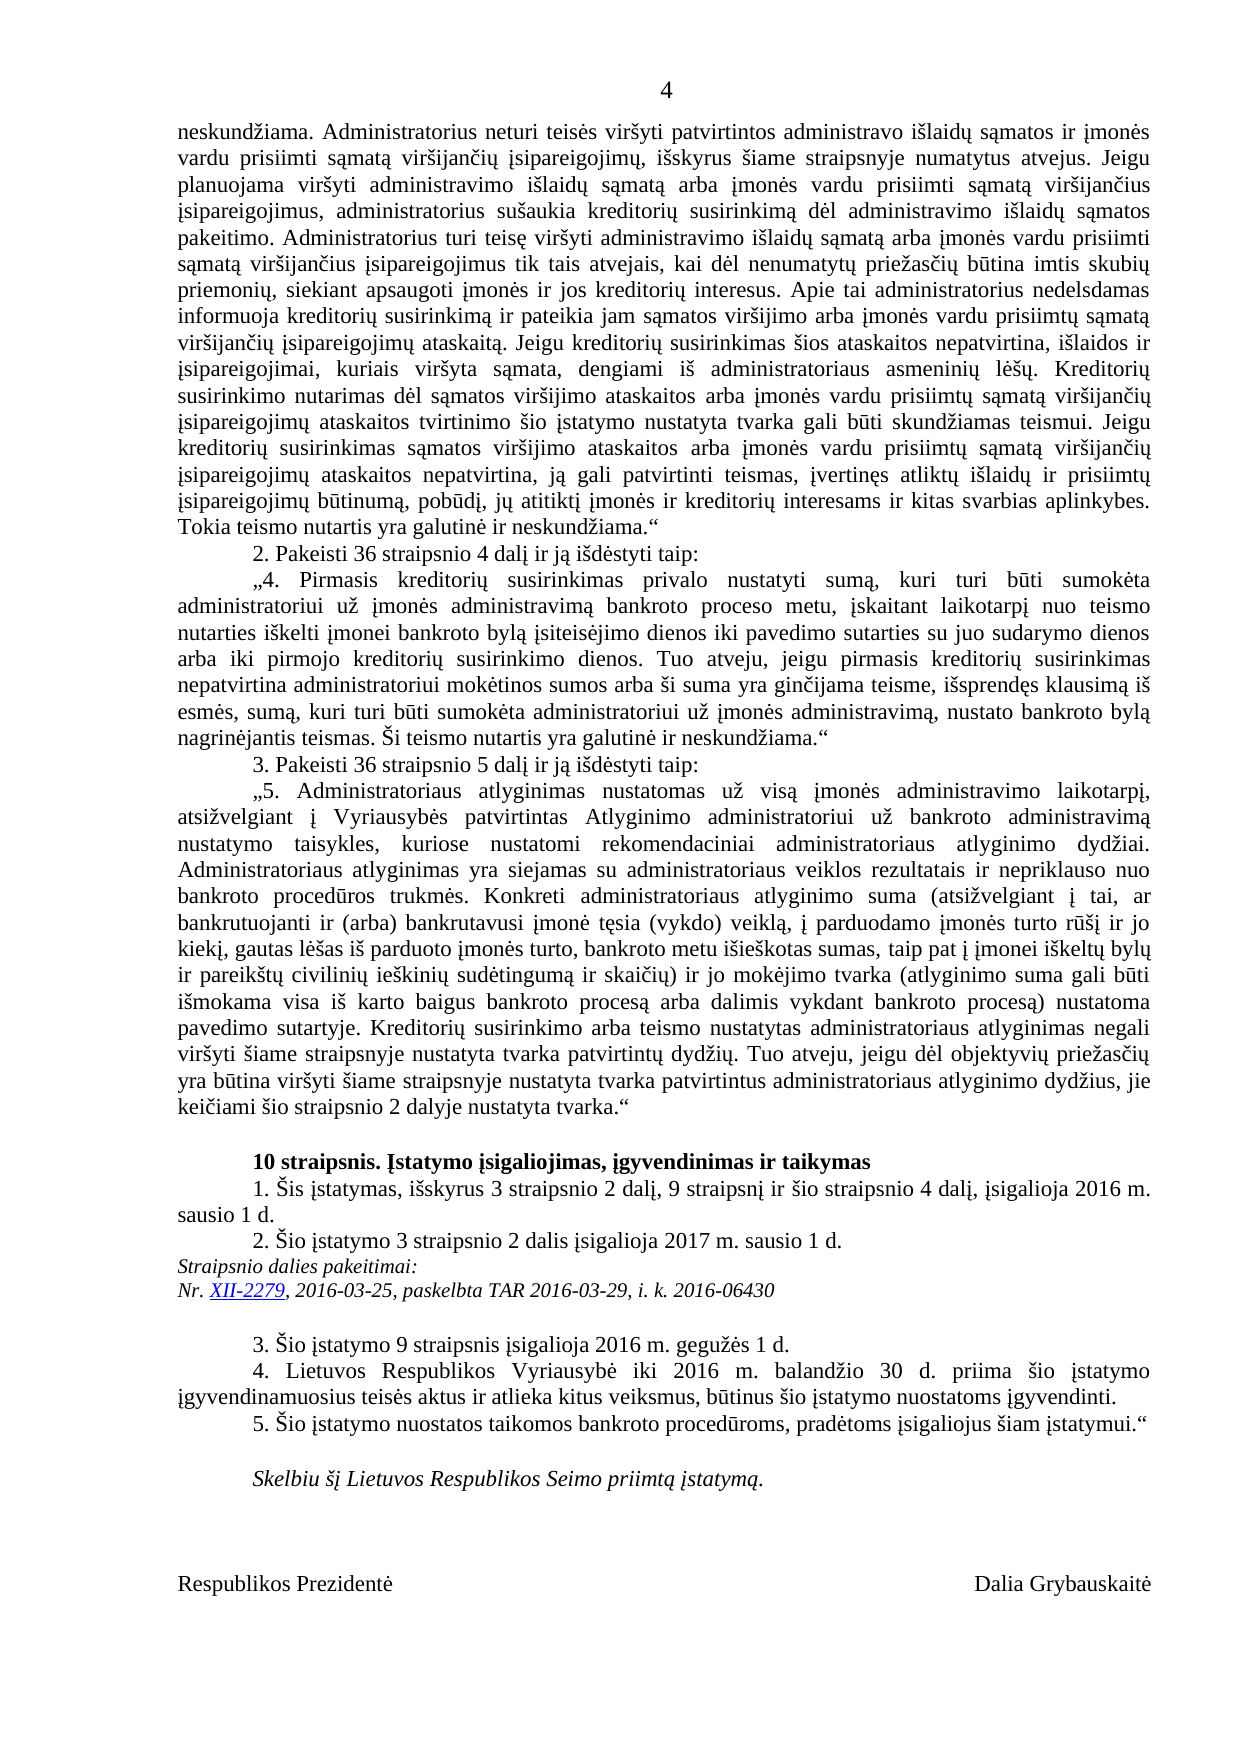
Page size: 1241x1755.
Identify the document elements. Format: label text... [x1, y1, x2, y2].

text 5. Šio įstatymo nuostatos taikomos bankroto procedūroms, pradėtoms įsigaliojus šiam įstatymui.“ [177, 1410, 1152, 1436]
text 10 straipsnis. Įstatymo įsigaliojimas, įgyvendinimas ir taikymas [177, 1148, 1152, 1175]
text 3. Pakeisti 36 straipsnio 5 dalį ir ją išdėstyti taip: [177, 751, 1152, 777]
text Straipsnio dalies pakeitimai: [177, 1254, 1152, 1278]
text Nr. XII-2279, 2016-03-25, paskelbta TAR 2016-03-29, i. k. 2016-06430 [177, 1278, 1152, 1302]
text „4. Pirmasis kreditorių susirinkimas privalo nustatyti sumą, kuri turi būti sumokėta administratoriui už įmonės administravimą bankroto proceso metu, įskaitant laikotarpį nuo teismo nutarties iškelti įmonei bankroto bylą įsiteisėjimo dienos iki pavedimo sutarties su juo sudarymo dienos arba iki pirmojo kreditorių susirinkimo dienos. Tuo atveju, jeigu pirmasis kreditorių susirinkimas nepatvirtina administratoriui mokėtinos sumos arba ši suma yra ginčijama teisme, išsprendęs klausimą iš esmės, sumą, kuri turi būti sumokėta administratoriui už įmonės administravimą, nustato bankroto bylą nagrinėjantis teismas. Ši teismo nutartis yra galutinė ir neskundžiama.“ [177, 566, 1152, 751]
text Skelbiu šį Lietuvos Respublikos Seimo priimtą įstatymą. [177, 1465, 1152, 1491]
text 3. Šio įstatymo 9 straipsnis įsigalioja 2016 m. gegužės 1 d. [177, 1331, 1152, 1357]
text 2. Pakeisti 36 straipsnio 4 dalį ir ją išdėstyti taip: [177, 540, 1152, 566]
text Respublikos Prezidentė Dalia Grybauskaitė [177, 1570, 1152, 1597]
text 4. Lietuvos Respublikos Vyriausybė iki 2016 m. balandžio 30 d. priima šio įstatymo įgyvendinamuosius teisės aktus ir atlieka kitus veiksmus, būtinus šio įstatymo nuostatoms įgyvendinti. [177, 1357, 1152, 1410]
text 1. Šis įstatymas, išskyrus 3 straipsnio 2 dalį, 9 straipsnį ir šio straipsnio 4 dalį, įsigalioja 2016 m. sausio 1 d. [177, 1175, 1152, 1227]
text neskundžiama. Administratorius neturi teisės viršyti patvirtintos administravo išlaidų sąmatos ir įmonės vardu prisiimti sąmatą viršijančių įsipareigojimų, išskyrus šiame straipsnyje numatytus atvejus. Jeigu planuojama viršyti administravimo išlaidų sąmatą arba įmonės vardu prisiimti sąmatą viršijančius įsipareigojimus, administratorius sušaukia kreditorių susirinkimą dėl administravimo išlaidų sąmatos pakeitimo. Administratorius turi teisę viršyti administravimo išlaidų sąmatą arba įmonės vardu prisiimti sąmatą viršijančius įsipareigojimus tik tais atvejais, kai dėl nenumatytų priežasčių būtina imtis skubių priemonių, siekiant apsaugoti įmonės ir jos kreditorių interesus. Apie tai administratorius nedelsdamas informuoja kreditorių susirinkimą ir pateikia jam sąmatos viršijimo arba įmonės vardu prisiimtų sąmatą viršijančių įsipareigojimų ataskaitą. Jeigu kreditorių susirinkimas šios ataskaitos nepatvirtina, išlaidos ir įsipareigojimai, kuriais viršyta sąmata, dengiami iš administratoriaus asmeninių lėšų. Kreditorių susirinkimo nutarimas dėl sąmatos viršijimo ataskaitos arba įmonės vardu prisiimtų sąmatą viršijančių įsipareigojimų ataskaitos tvirtinimo šio įstatymo nustatyta tvarka gali būti skundžiamas teismui. Jeigu kreditorių susirinkimas sąmatos viršijimo ataskaitos arba įmonės vardu prisiimtų sąmatą viršijančių įsipareigojimų ataskaitos nepatvirtina, ją gali patvirtinti teismas, įvertinęs atliktų išlaidų ir prisiimtų įsipareigojimų būtinumą, pobūdį, jų atitiktį įmonės ir kreditorių interesams ir kitas svarbias aplinkybes. Tokia teismo nutartis yra galutinė ir neskundžiama.“ [177, 118, 1152, 540]
text 2. Šio įstatymo 3 straipsnio 2 dalis įsigalioja 2017 m. sausio 1 d. [177, 1227, 1152, 1254]
text „5. Administratoriaus atlyginimas nustatomas už visą įmonės administravimo laikotarpį, atsižvelgiant į Vyriausybės patvirtintas Atlyginimo administratoriui už bankroto administravimą nustatymo taisykles, kuriose nustatomi rekomendaciniai administratoriaus atlyginimo dydžiai. Administratoriaus atlyginimas yra siejamas su administratoriaus veiklos rezultatais ir nepriklauso nuo bankroto procedūros trukmės. Konkreti administratoriaus atlyginimo suma (atsižvelgiant į tai, ar bankrutuojanti ir (arba) bankrutavusi įmonė tęsia (vykdo) veiklą, į parduodamo įmonės turto rūšį ir jo kiekį, gautas lėšas iš parduoto įmonės turto, bankroto metu išieškotas sumas, taip pat į įmonei iškeltų bylų ir pareikštų civilinių ieškinių sudėtingumą ir skaičių) ir jo mokėjimo tvarka (atlyginimo suma gali būti išmokama visa iš karto baigus bankroto procesą arba dalimis vykdant bankroto procesą) nustatoma pavedimo sutartyje. Kreditorių susirinkimo arba teismo nustatytas administratoriaus atlyginimas negali viršyti šiame straipsnyje nustatyta tvarka patvirtintų dydžių. Tuo atveju, jeigu dėl objektyvių priežasčių yra būtina viršyti šiame straipsnyje nustatyta tvarka patvirtintus administratoriaus atlyginimo dydžius, jie keičiami šio straipsnio 2 dalyje nustatyta tvarka.“ [177, 777, 1152, 1119]
